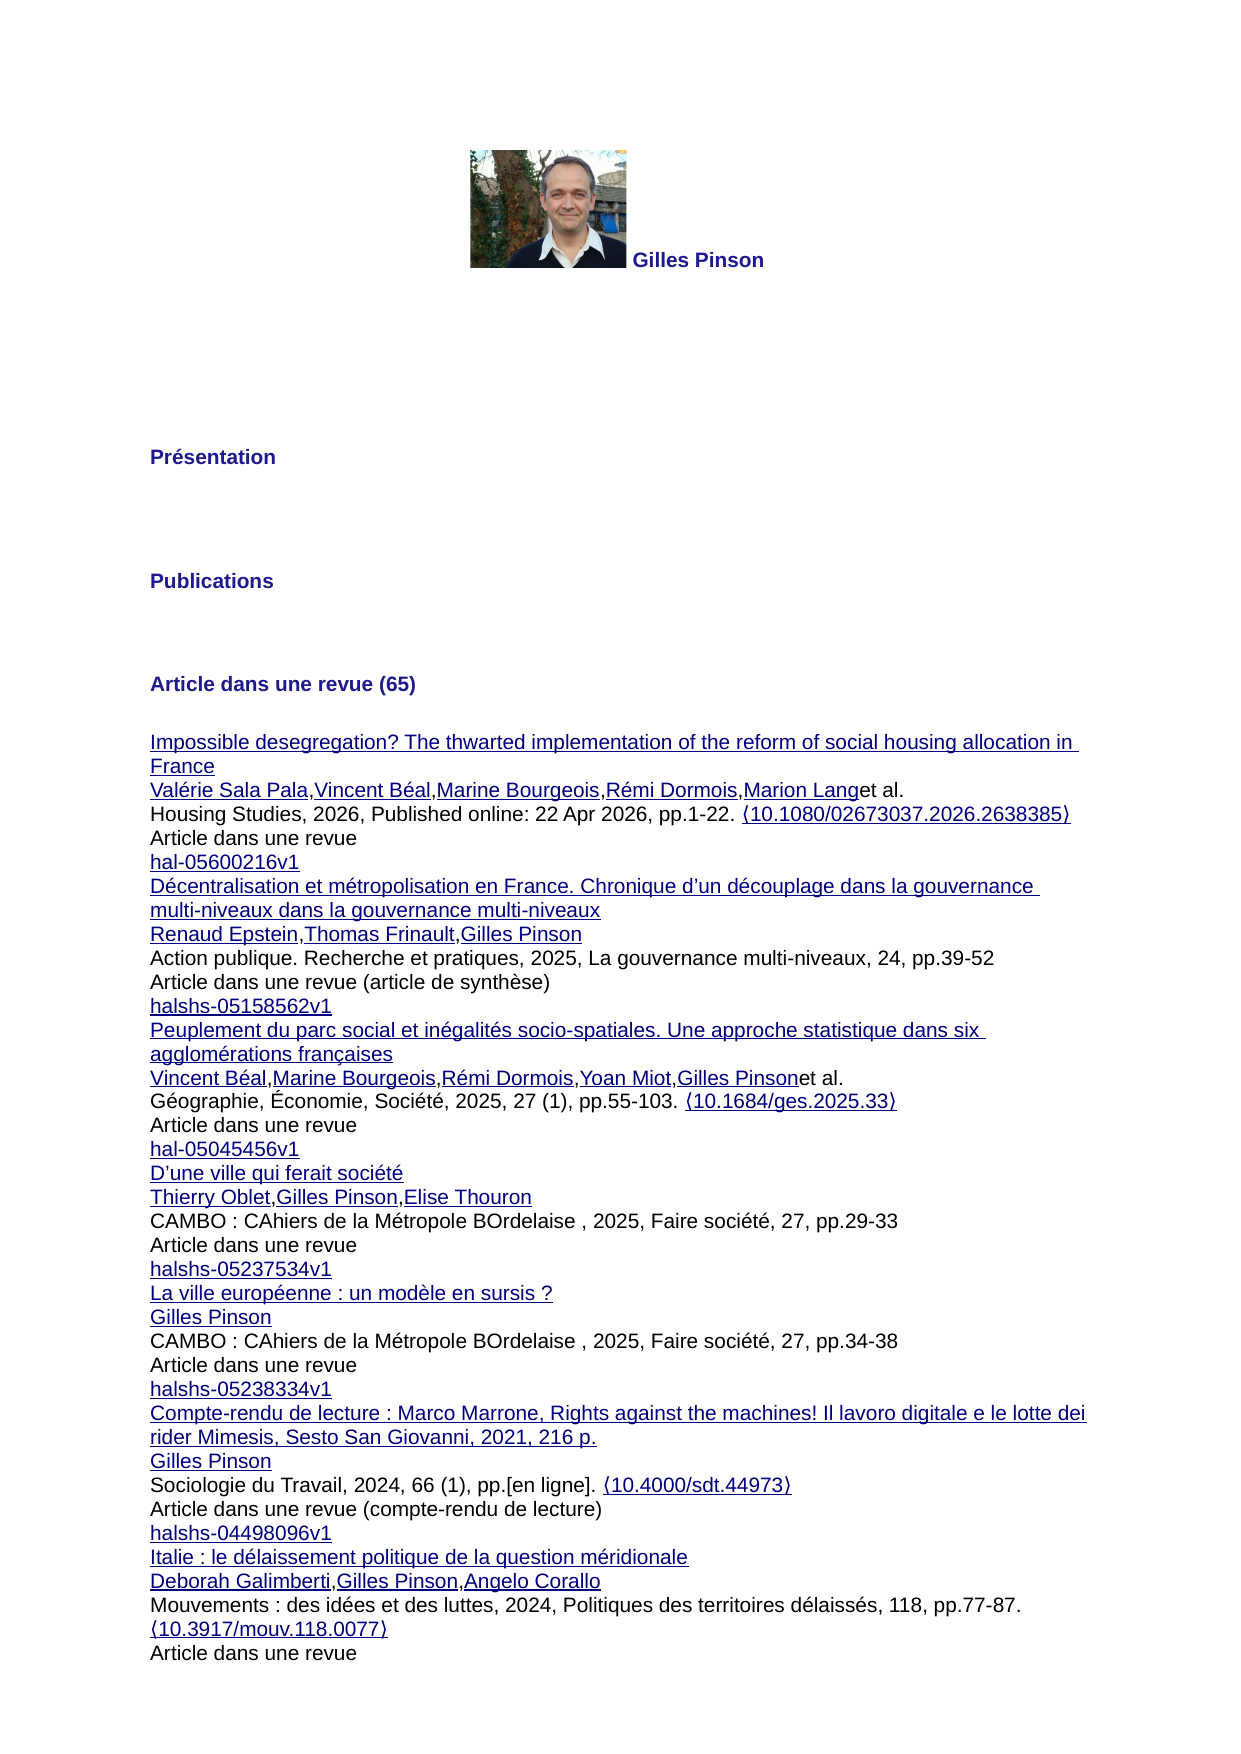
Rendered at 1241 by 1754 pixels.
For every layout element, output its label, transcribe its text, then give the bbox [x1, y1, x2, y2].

table_cell Peuplement du parc social et inégalités socio-spatiales. Une approche statistique dans six agglomérations françaises Vincent Béal,Marine Bourgeois,Rémi Dormois,Yoan Miot,Gilles Pinsonet al. Géographie, Économie, Société, 2025, 27 (1), pp.55-103. ⟨10.1684/ges.2025.33⟩ Article dans une revue hal-05045456v1 [150, 1018, 1090, 1161]
table_cell Compte-rendu de lecture : Marco Marrone, Rights against the machines! Il lavoro digitale e le lotte dei rider Mimesis, Sesto San Giovanni, 2021, 216 p. Gilles Pinson Sociologie du Travail, 2024, 66 (1), pp.[en ligne]. ⟨10.4000/sdt.44973⟩ Article dans une revue (compte-rendu de lecture) halshs-04498096v1 [150, 1401, 1090, 1544]
subtitle Gilles Pinson [150, 150, 1090, 272]
subtitle Présentation [150, 444, 1090, 468]
table_cell La ville européenne : un modèle en sursis ? Gilles Pinson CAMBO : CAhiers de la Métropole BOrdelaise , 2025, Faire société, 27, pp.34-38 Article dans une revue halshs-05238334v1 [150, 1281, 1090, 1401]
picture [470, 150, 627, 268]
table_cell D’une ville qui ferait société Thierry Oblet,Gilles Pinson,Elise Thouron CAMBO : CAhiers de la Métropole BOrdelaise , 2025, Faire société, 27, pp.29-33 Article dans une revue halshs-05237534v1 [150, 1161, 1090, 1281]
subtitle Publications [150, 568, 1090, 592]
subtitle Article dans une revue (65) [150, 672, 1090, 696]
table_header Impossible desegregation? The thwarted implementation of the reform of social housing allocation in France Valérie Sala Pala,Vincent Béal,Marine Bourgeois,Rémi Dormois,Marion Langet al. Housing Studies, 2026, Published online: 22 Apr 2026, pp.1-22. ⟨10.1080/02673037.2026.2638385⟩ Article dans une revue hal-05600216v1 [150, 730, 1090, 874]
table_cell Italie : le délaissement politique de la question méridionale Deborah Galimberti,Gilles Pinson,Angelo Corallo Mouvements : des idées et des luttes, 2024, Politiques des territoires délaissés, 118, pp.77-87. ⟨10.3917/mouv.118.0077⟩ Article dans une revue [150, 1545, 1090, 1664]
table_cell Décentralisation et métropolisation en France. Chronique d’un découplage dans la gouvernance multi-niveaux dans la gouvernance multi-niveaux Renaud Epstein,Thomas Frinault,Gilles Pinson Action publique. Recherche et pratiques, 2025, La gouvernance multi-niveaux, 24, pp.39-52 Article dans une revue (article de synthèse) halshs-05158562v1 [150, 874, 1090, 1017]
